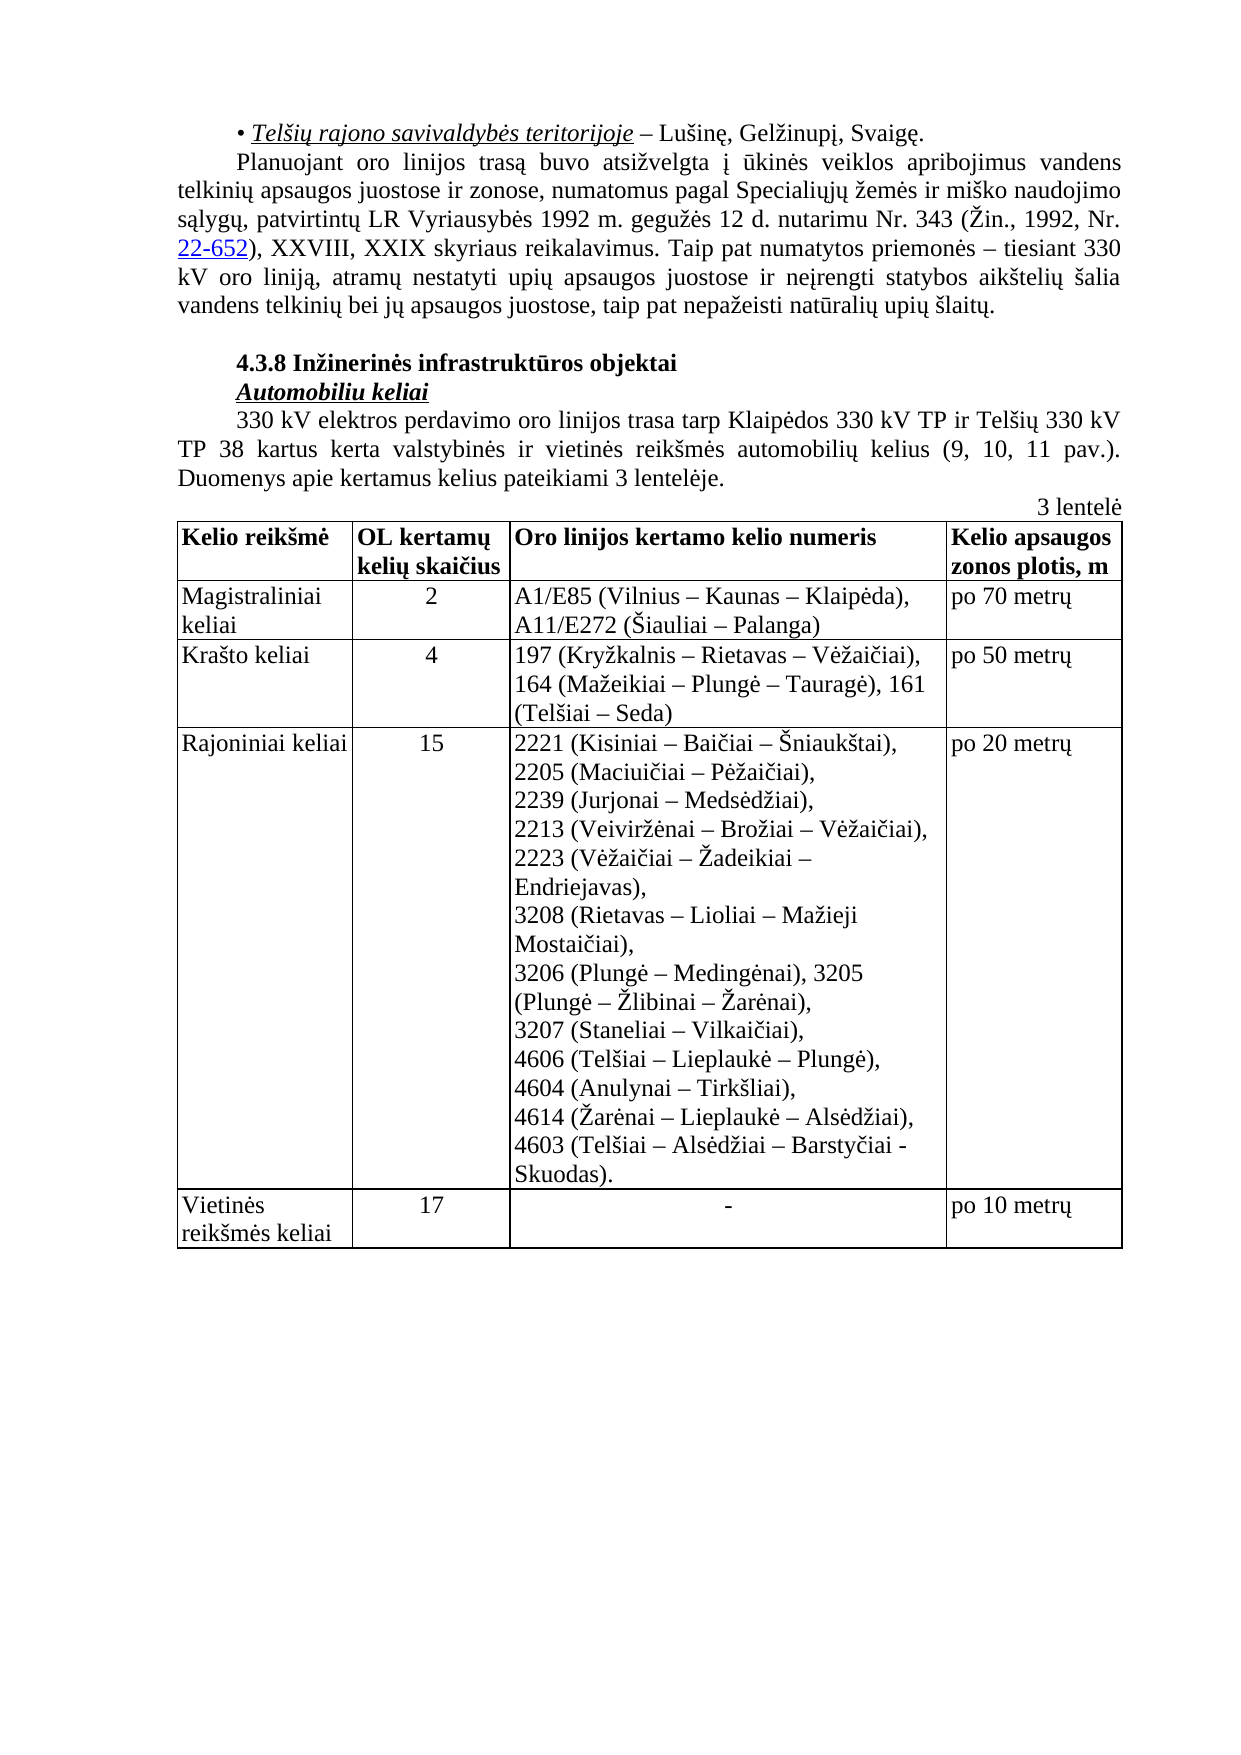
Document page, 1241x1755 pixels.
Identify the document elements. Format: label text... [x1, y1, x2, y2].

text Automobiliu keliai [177, 377, 1122, 406]
table_cell 2 [353, 581, 509, 639]
table_cell 17 [353, 1190, 509, 1247]
text 3 lentelė [177, 492, 1122, 521]
text 4.3.8 Inžinerinės infrastruktūros objektai [177, 348, 1122, 377]
table_cell po 50 metrų [947, 640, 1121, 727]
table_cell 15 [353, 728, 509, 1188]
table_cell po 20 metrų [947, 728, 1121, 1188]
table_cell - [511, 1190, 946, 1247]
table_header Kelio reikšmė [178, 522, 352, 580]
table_cell 4 [353, 640, 509, 727]
table_cell po 10 metrų [947, 1190, 1121, 1247]
table_header OL kertamų kelių skaičius [353, 522, 509, 580]
table_header Kelio apsaugos zonos plotis, m [947, 522, 1121, 580]
table_cell Magistraliniai keliai [178, 581, 352, 639]
table_cell 2221 (Kisiniai – Baičiai – Šniaukštai), 2205 (Maciuičiai – Pėžaičiai), 2239 (Jurjonai – Medsėdžiai), 2213 (Veiviržėnai – Brožiai – Vėžaičiai), 2223 (Vėžaičiai – Žadeikiai – Endriejavas), 3208 (Rietavas – Lioliai – Mažieji Mostaičiai), 3206 (Plungė – Medingėnai), 3205 (Plungė – Žlibinai – Žarėnai), 3207 (Staneliai – Vilkaičiai), 4606 (Telšiai – Lieplaukė – Plungė), 4604 (Anulynai – Tirkšliai), 4614 (Žarėnai – Lieplaukė – Alsėdžiai), 4603 (Telšiai – Alsėdžiai – Barstyčiai - Skuodas). [511, 728, 946, 1188]
text Planuojant oro linijos trasą buvo atsižvelgta į ūkinės veiklos apribojimus vandens telkinių apsaugos juostose ir zonose, numatomus pagal Specialiųjų žemės ir miško naudojimo sąlygų, patvirtintų LR Vyriausybės 1992 m. gegužės 12 d. nutarimu Nr. 343 (Žin., 1992, Nr. 22-652), XXVIII, XXIX skyriaus reikalavimus. Taip pat numatytos priemonės – tiesiant 330 kV oro liniją, atramų nestatyti upių apsaugos juostose ir neįrengti statybos aikštelių šalia vandens telkinių bei jų apsaugos juostose, taip pat nepažeisti natūralių upių šlaitų. [177, 147, 1122, 319]
table_cell Krašto keliai [178, 640, 352, 727]
table_cell 197 (Kryžkalnis – Rietavas – Vėžaičiai), 164 (Mažeikiai – Plungė – Tauragė), 161 (Telšiai – Seda) [511, 640, 946, 727]
text • Telšių rajono savivaldybės teritorijoje – Lušinę, Gelžinupį, Svaigę. [177, 118, 1122, 147]
table_cell A1/E85 (Vilnius – Kaunas – Klaipėda), A11/E272 (Šiauliai – Palanga) [511, 581, 946, 639]
text 330 kV elektros perdavimo oro linijos trasa tarp Klaipėdos 330 kV TP ir Telšių 330 kV TP 38 kartus kerta valstybinės ir vietinės reikšmės automobilių kelius (9, 10, 11 pav.). Duomenys apie kertamus kelius pateikiami 3 lentelėje. [177, 406, 1122, 492]
table_cell po 70 metrų [947, 581, 1121, 639]
table_cell Vietinės reikšmės keliai [178, 1190, 352, 1247]
table_cell Rajoniniai keliai [178, 728, 352, 1188]
table_header Oro linijos kertamo kelio numeris [511, 522, 946, 580]
